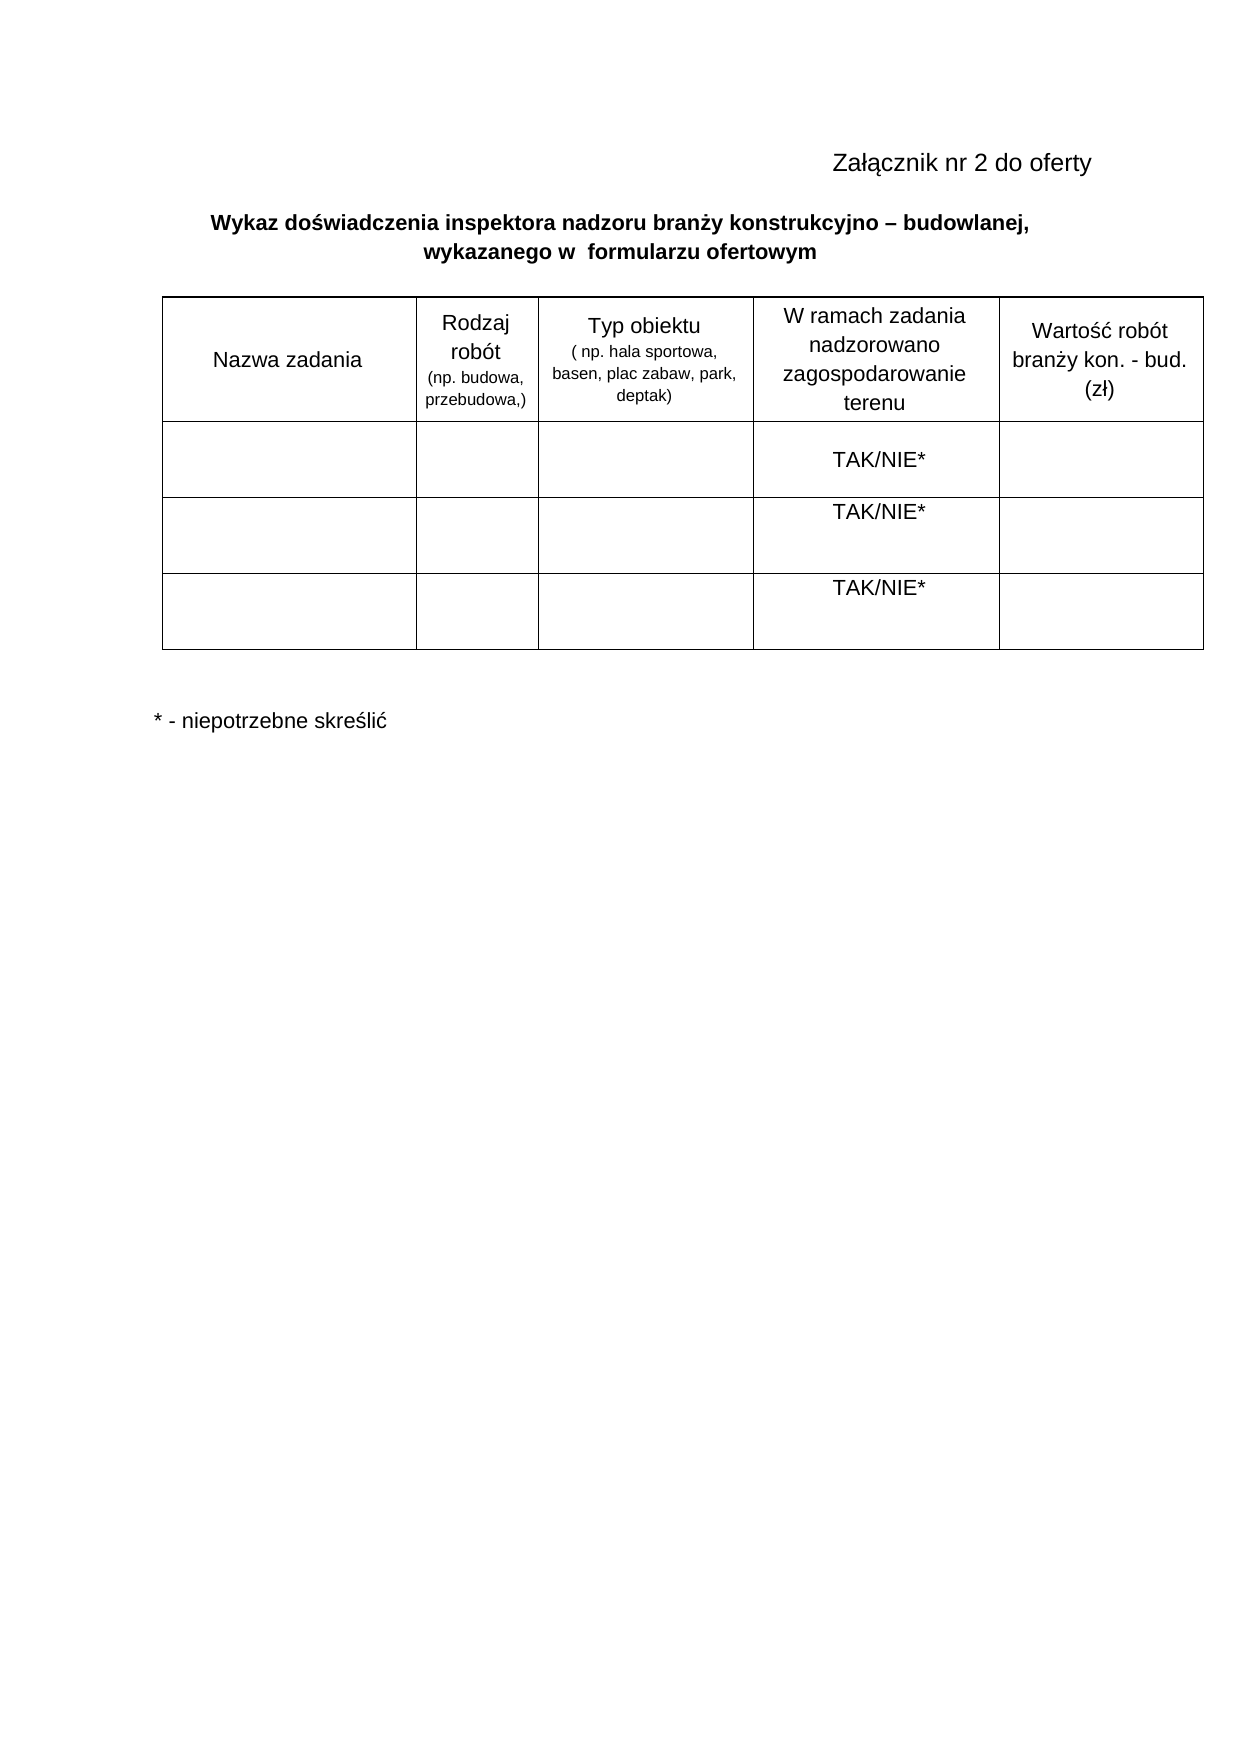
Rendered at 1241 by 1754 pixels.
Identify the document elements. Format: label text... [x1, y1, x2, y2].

table_cell [163, 574, 416, 649]
table_cell [539, 422, 753, 497]
table_cell [1000, 498, 1203, 573]
table_cell [417, 574, 538, 649]
table_cell TAK/NIE* [754, 574, 999, 649]
text * - niepotrzebne skreślić [148, 708, 1093, 733]
table_cell [1000, 574, 1203, 649]
table_cell [417, 422, 538, 497]
text Załącznik nr 2 do oferty [738, 148, 1093, 176]
table_header W ramach zadania nadzorowano zagospodarowanie terenu [754, 298, 999, 421]
table_cell [539, 574, 753, 649]
table_cell [163, 422, 416, 497]
table_cell [163, 498, 416, 573]
table_cell TAK/NIE* [754, 422, 999, 497]
text Wykaz doświadczenia inspektora nadzoru branży konstrukcyjno – budowlanej, [148, 209, 1093, 235]
table_header Nazwa zadania [163, 298, 416, 421]
table_cell TAK/NIE* [754, 498, 999, 573]
table_header Wartość robót branży kon. - bud. (zł) [1000, 298, 1203, 421]
table_cell [1000, 422, 1203, 497]
table_cell [539, 498, 753, 573]
table_header Typ obiektu ( np. hala sportowa, basen, plac zabaw, park, deptak) [539, 298, 753, 421]
text wykazanego w formularzu ofertowym [148, 238, 1093, 264]
table_cell [417, 498, 538, 573]
table_header Rodzaj robót (np. budowa, przebudowa,) [417, 298, 538, 421]
